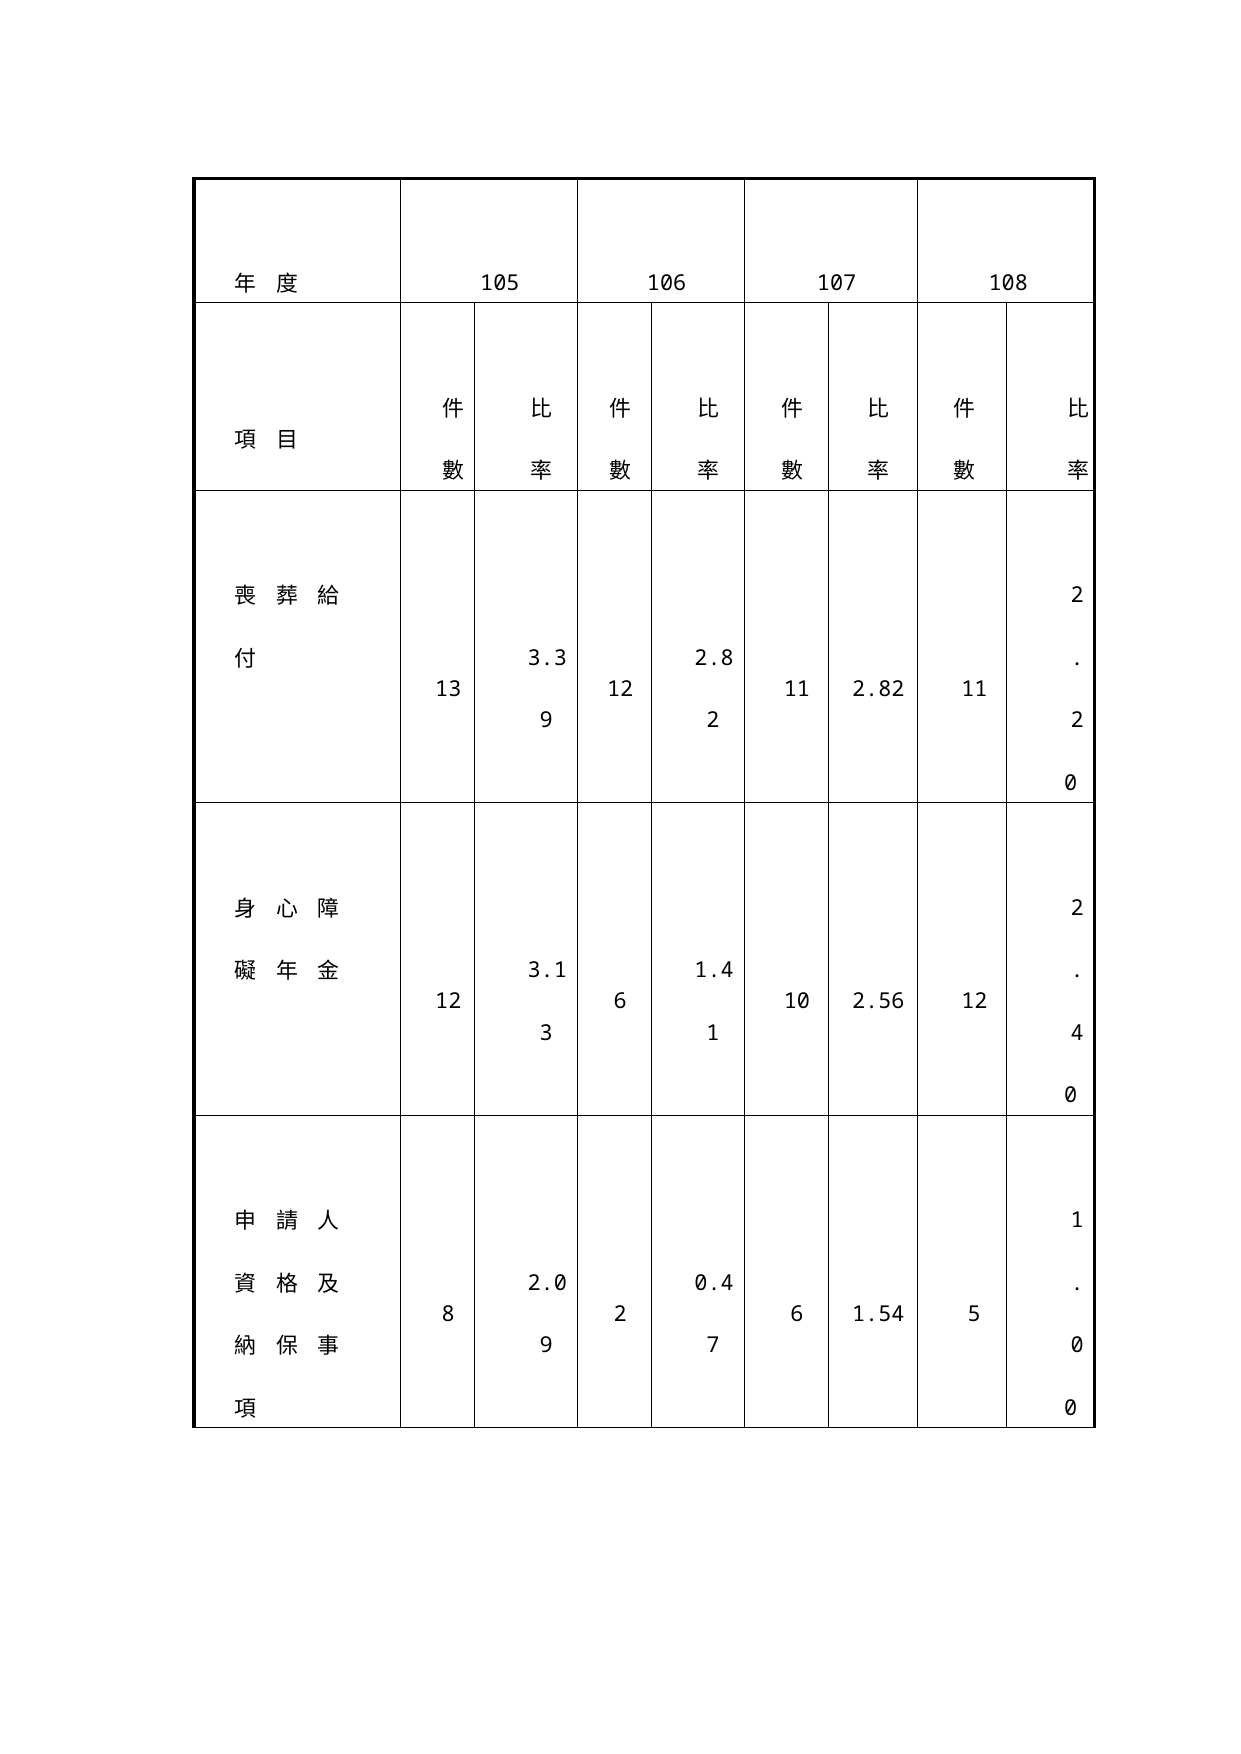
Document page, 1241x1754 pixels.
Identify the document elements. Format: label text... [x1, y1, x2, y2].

table_header 107 [745, 180, 917, 302]
table_cell 件數 [401, 303, 474, 490]
table_cell 2 [578, 1116, 651, 1427]
table_cell 1.54 [829, 1116, 917, 1427]
table_cell 10 [745, 803, 828, 1115]
table_cell 6 [745, 1116, 828, 1427]
table_cell 0.47 [652, 1116, 744, 1427]
table_cell 1.00 [1007, 1116, 1093, 1427]
table_cell 6 [578, 803, 651, 1115]
table_cell 2.82 [652, 491, 744, 802]
table_header 年度 [196, 180, 400, 302]
table_cell 2.82 [829, 491, 917, 802]
table_cell 3.39 [475, 491, 577, 802]
table_cell 1.41 [652, 803, 744, 1115]
table_cell 11 [745, 491, 828, 802]
table_cell 8 [401, 1116, 474, 1427]
table_cell 2.09 [475, 1116, 577, 1427]
table_cell 2.20 [1007, 491, 1093, 802]
table_cell 3.13 [475, 803, 577, 1115]
table_header 106 [578, 180, 744, 302]
table_cell 喪葬給付 [196, 491, 400, 802]
table_cell 12 [918, 803, 1006, 1115]
table_cell 2.56 [829, 803, 917, 1115]
table_cell 項目 [196, 303, 400, 490]
table_cell 身心障礙年金 [196, 803, 400, 1115]
table_header 105 [401, 180, 577, 302]
table_cell 比率 [475, 303, 577, 490]
table_cell 比率 [652, 303, 744, 490]
table_header 108 [918, 180, 1093, 302]
table_cell 件數 [918, 303, 1006, 490]
table_cell 12 [401, 803, 474, 1115]
table_cell 比率 [829, 303, 917, 490]
table_cell 11 [918, 491, 1006, 802]
table_cell 比率 [1007, 303, 1093, 490]
table_cell 件數 [745, 303, 828, 490]
table_cell 2.40 [1007, 803, 1093, 1115]
table_cell 12 [578, 491, 651, 802]
table_cell 申請人資格及納保事項 [196, 1116, 400, 1427]
table_cell 5 [918, 1116, 1006, 1427]
table_cell 13 [401, 491, 474, 802]
table_cell 件數 [578, 303, 651, 490]
